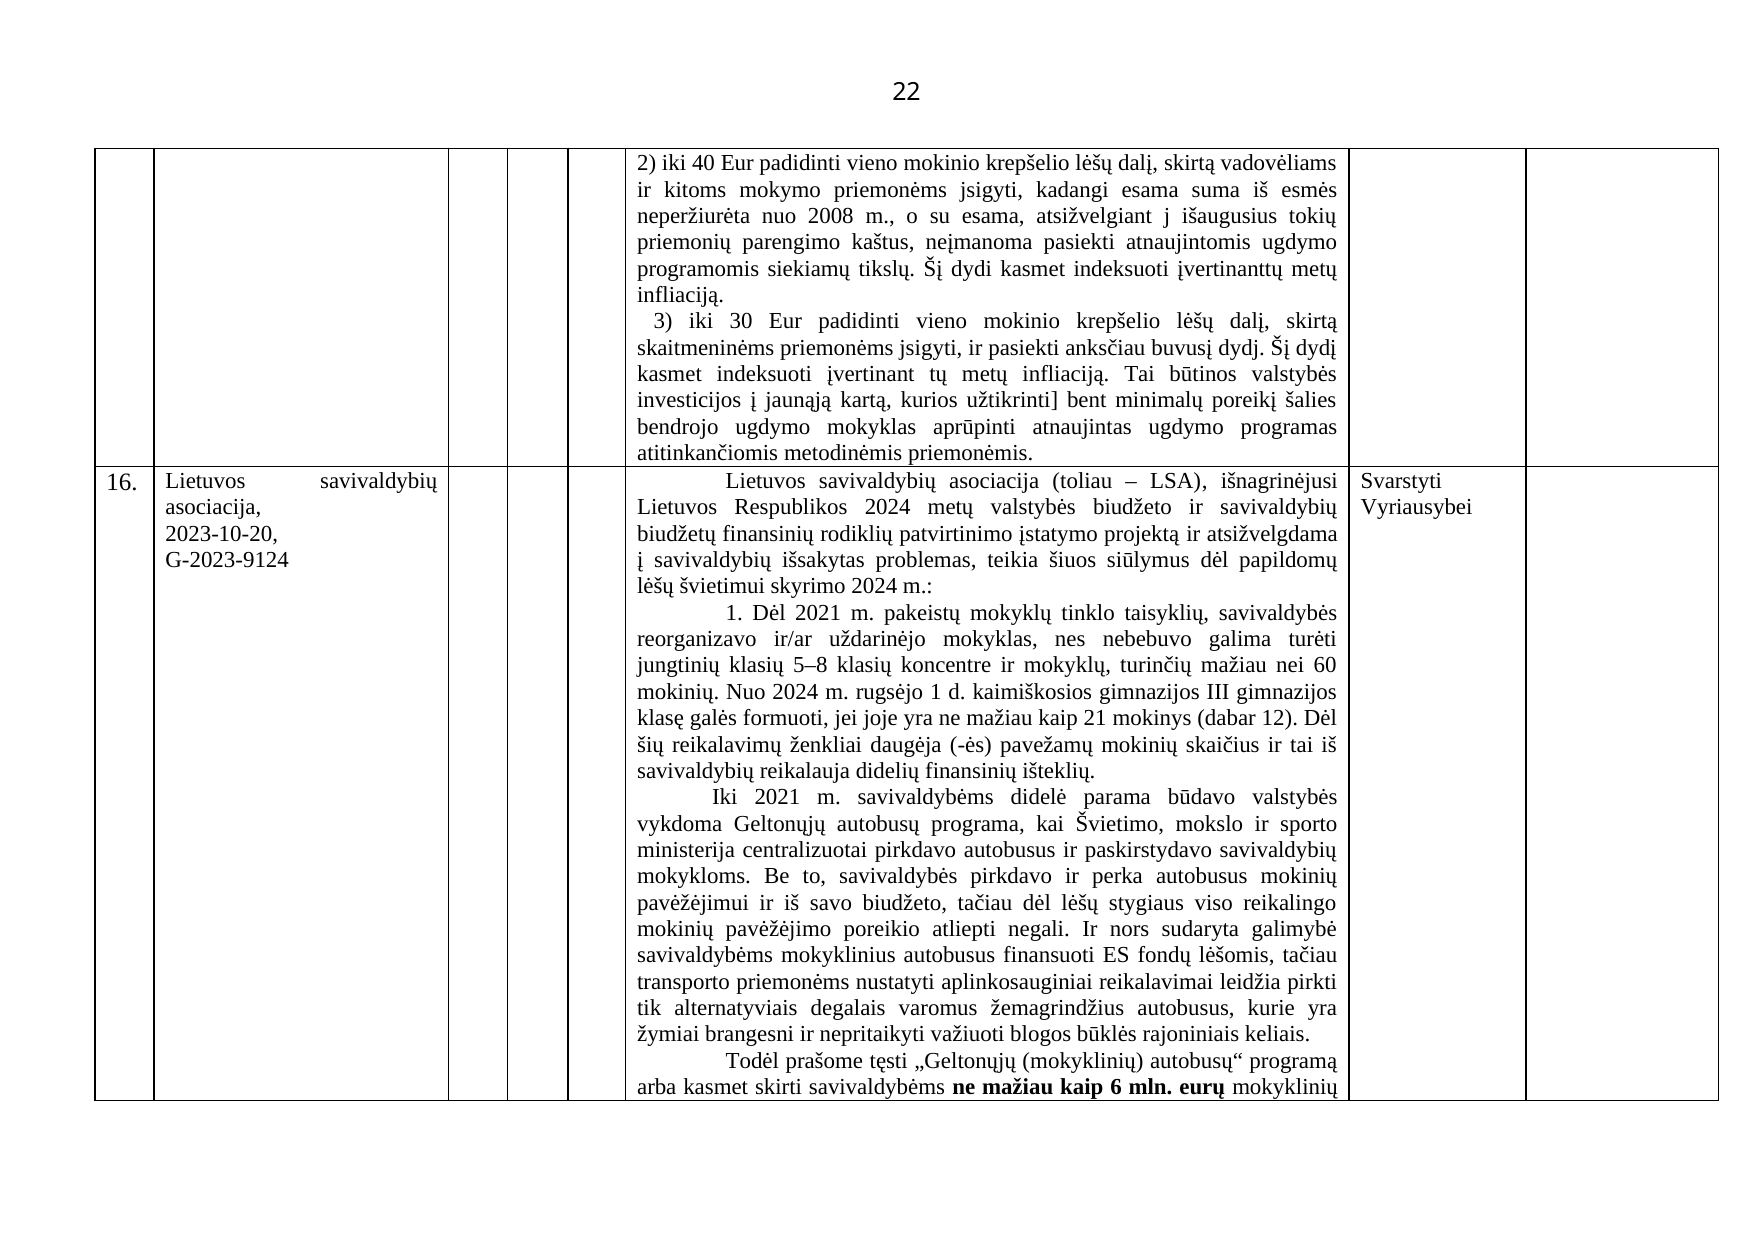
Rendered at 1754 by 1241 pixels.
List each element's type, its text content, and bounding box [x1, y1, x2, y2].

table_cell [508, 467, 567, 1099]
table_cell [449, 467, 507, 1099]
table_cell [508, 149, 567, 466]
table_cell [1527, 467, 1718, 1099]
table_cell [1527, 149, 1718, 466]
table_cell Lietuvos savivaldybių asociacija (toliau – LSA), išnagrinėjusi Lietuvos Respublikos 2024 metų valstybės biudžeto ir savivaldybių biudžetų finansinių rodiklių patvirtinimo įstatymo projektą ir atsižvelgdama į savivaldybių išsakytas problemas, teikia šiuos siūlymus dėl papildomų lėšų švietimui skyrimo 2024 m.: 1. Dėl 2021 m. pakeistų mokyklų tinklo taisyklių, savivaldybės reorganizavo ir/ar uždarinėjo mokyklas, nes nebebuvo galima turėti jungtinių klasių 5–8 klasių koncentre ir mokyklų, turinčių mažiau nei 60 mokinių. Nuo 2024 m. rugsėjo 1 d. kaimiškosios gimnazijos III gimnazijos klasę galės formuoti, jei joje yra ne mažiau kaip 21 mokinys (dabar 12). Dėl šių reikalavimų ženkliai daugėja (-ės) pavežamų mokinių skaičius ir tai iš savivaldybių reikalauja didelių finansinių išteklių. Iki 2021 m. savivaldybėms didelė parama būdavo valstybės vykdoma Geltonųjų autobusų programa, kai Švietimo, mokslo ir sporto ministerija centralizuotai pirkdavo autobusus ir paskirstydavo savivaldybių mokykloms. Be to, savivaldybės pirkdavo ir perka autobusus mokinių pavėžėjimui ir iš savo biudžeto, tačiau dėl lėšų stygiaus viso reikalingo mokinių pavėžėjimo poreikio atliepti negali. Ir nors sudaryta galimybė savivaldybėms mokyklinius autobusus finansuoti ES fondų lėšomis, tačiau transporto priemonėms nustatyti aplinkosauginiai reikalavimai leidžia pirkti tik alternatyviais degalais varomus žemagrindžius autobusus, kurie yra žymiai brangesni ir nepritaikyti važiuoti blogos būklės rajoniniais keliais. Todėl prašome tęsti „Geltonųjų (mokyklinių) autobusų“ programą arba kasmet skirti savivaldybėms ne mažiau kaip 6 mln. eurų mokyklinių [626, 467, 1348, 1099]
table_cell 2) iki 40 Eur padidinti vieno mokinio krepšelio lėšų dalį, skirtą vadovėliams ir kitoms mokymo priemonėms jsigyti, kadangi esama suma iš esmės neperžiurėta nuo 2008 m., o su esama, atsižvelgiant j išaugusius tokių priemonių parengimo kaštus, neįmanoma pasiekti atnaujintomis ugdymo programomis siekiamų tikslų. Šį dydi kasmet indeksuoti įvertinanttų metų infliaciją. 3) iki 30 Eur padidinti vieno mokinio krepšelio lėšų dalį, skirtą skaitmeninėms priemonėms jsigyti, ir pasiekti anksčiau buvusį dydj. Šį dydį kasmet indeksuoti įvertinant tų metų infliaciją. Tai būtinos valstybės investicijos į jaunąją kartą, kurios užtikrinti] bent minimalų poreikį šalies bendrojo ugdymo mokyklas aprūpinti atnaujintas ugdymo programas atitinkančiomis metodinėmis priemonėmis. [626, 149, 1348, 466]
table_cell [96, 149, 153, 466]
table_cell [155, 149, 448, 466]
table_cell Lietuvos savivaldybių asociacija, 2023-10-20, G-2023-9124 [155, 467, 448, 1099]
table_cell [569, 149, 625, 466]
table_cell 16. [96, 467, 153, 1099]
table_cell [449, 149, 507, 466]
table_cell [569, 467, 625, 1099]
table_cell Svarstyti Vyriausybei [1350, 467, 1525, 1099]
table_cell [1350, 149, 1525, 466]
